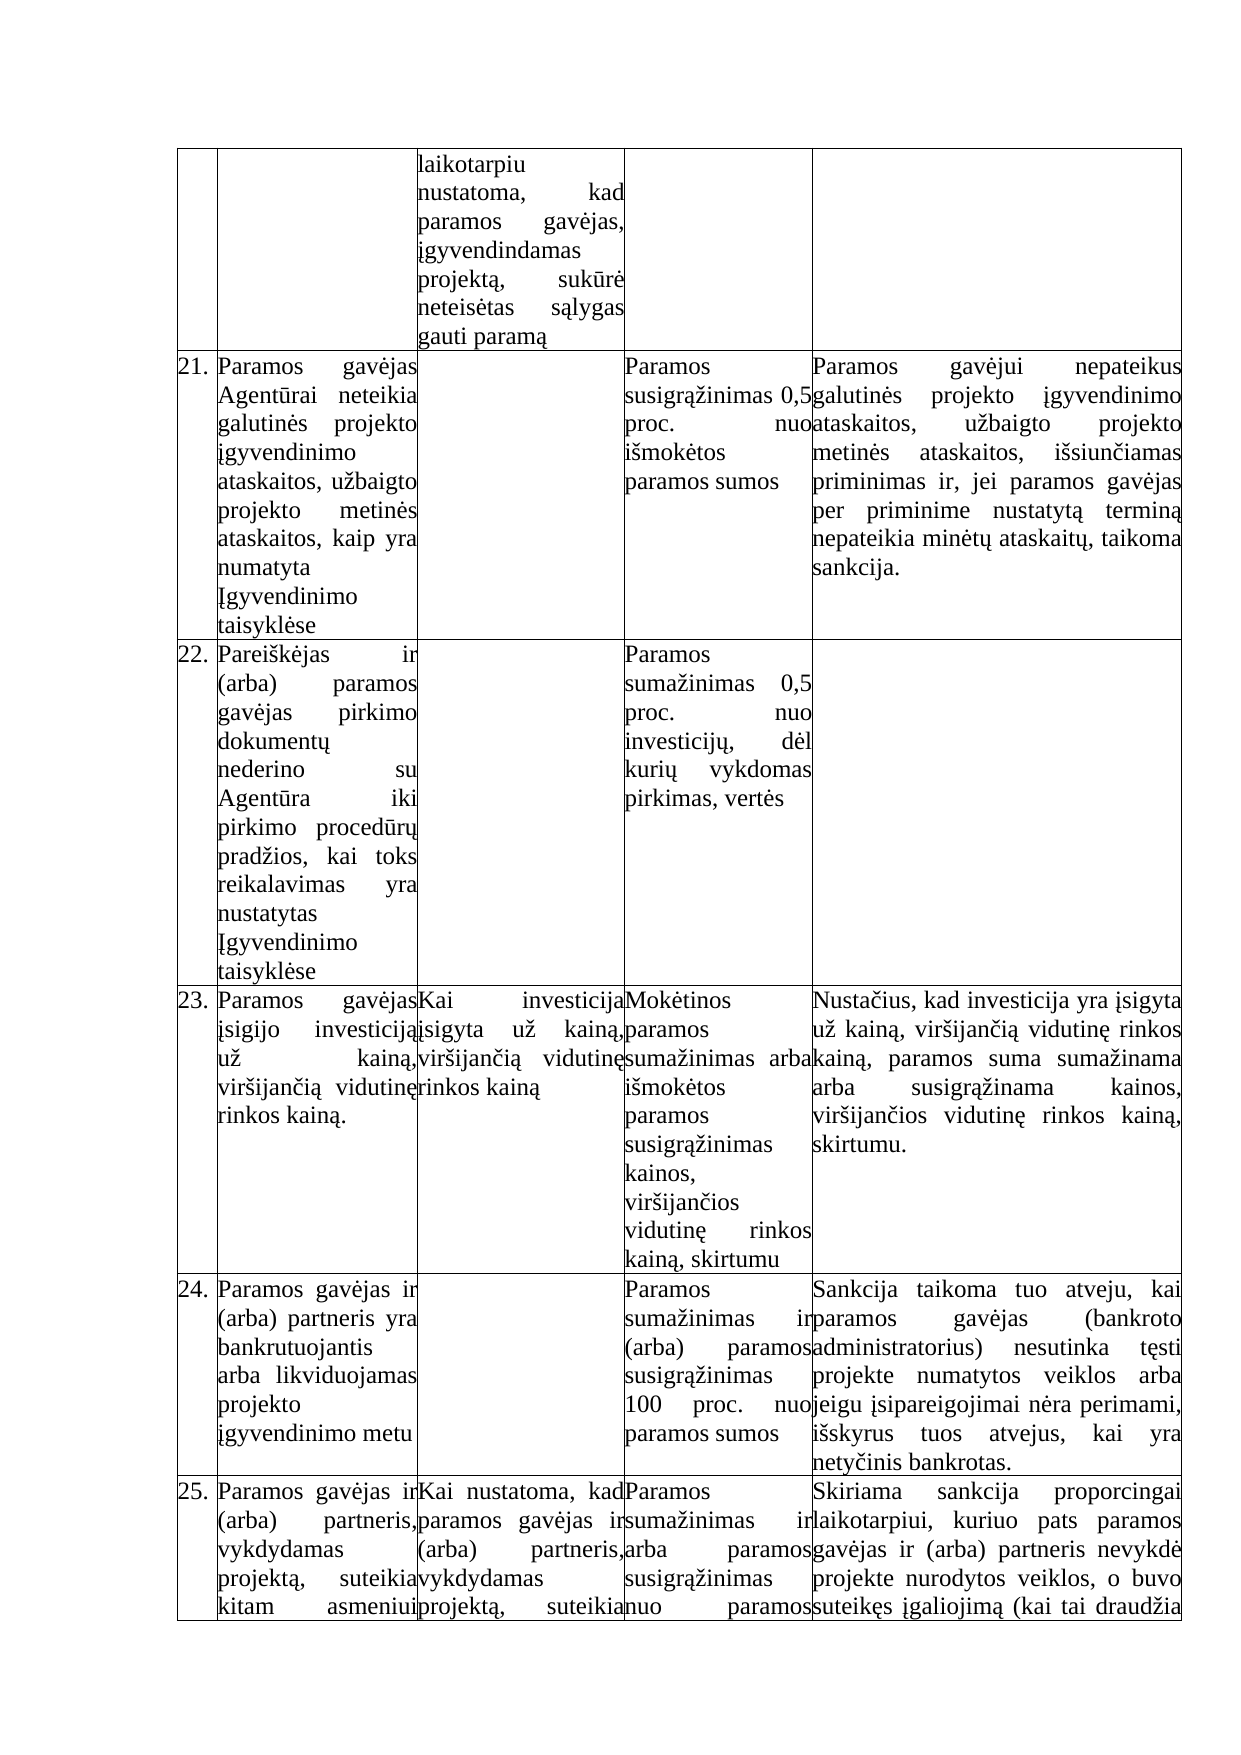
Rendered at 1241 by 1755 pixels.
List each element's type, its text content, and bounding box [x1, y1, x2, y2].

table_cell Paramos gavėjui nepateikus galutinės projekto įgyvendinimo ataskaitos, užbaigto projekto metinės ataskaitos, išsiunčiamas priminimas ir, jei paramos gavėjas per priminime nustatytą terminą nepateikia minėtų ataskaitų, taikoma sankcija. [813, 351, 1181, 638]
table_cell [218, 149, 417, 350]
table_cell Paramos gavėjas įsigijo investiciją už kainą, viršijančią vidutinę rinkos kainą. [218, 986, 417, 1273]
table_cell 23. [178, 986, 217, 1273]
table_cell Kai investicija įsigyta už kainą, viršijančią vidutinę rinkos kainą [418, 986, 624, 1273]
table_cell 25. [178, 1476, 217, 1620]
table_cell Nustačius, kad investicija yra įsigyta už kainą, viršijančią vidutinę rinkos kainą, paramos suma sumažinama arba susigrąžinama kainos, viršijančios vidutinę rinkos kainą, skirtumu. [813, 986, 1181, 1273]
table_cell laikotarpiu nustatoma, kad paramos gavėjas, įgyvendindamas projektą, sukūrė neteisėtas sąlygas gauti paramą [418, 149, 624, 350]
table_cell Paramos gavėjas ir (arba) partneris yra bankrutuojantis arba likviduojamas projekto įgyvendinimo metu [218, 1274, 417, 1475]
table_cell Mokėtinos paramos sumažinimas arba išmokėtos paramos susigrąžinimas kainos, viršijančios vidutinę rinkos kainą, skirtumu [625, 986, 812, 1273]
table_cell Pareiškėjas ir (arba) paramos gavėjas pirkimo dokumentų nederino su Agentūra iki pirkimo procedūrų pradžios, kai toks reikalavimas yra nustatytas Įgyvendinimo taisyklėse [218, 640, 417, 984]
table_cell [813, 149, 1181, 350]
table_cell [813, 640, 1181, 984]
table_cell [418, 1274, 624, 1475]
table_cell Paramos sumažinimas ir arba paramos susigrąžinimas nuo paramos [625, 1476, 812, 1620]
table_cell 22. [178, 640, 217, 984]
table_cell Paramos sumažinimas ir (arba) paramos susigrąžinimas 100 proc. nuo paramos sumos [625, 1274, 812, 1475]
table_cell Skiriama sankcija proporcingai laikotarpiui, kuriuo pats paramos gavėjas ir (arba) partneris nevykdė projekte nurodytos veiklos, o buvo suteikęs įgaliojimą (kai tai draudžia [813, 1476, 1181, 1620]
table_cell 24. [178, 1274, 217, 1475]
table_cell Paramos susigrąžinimas 0,5 proc. nuo išmokėtos paramos sumos [625, 351, 812, 638]
table_cell [178, 149, 217, 350]
table_cell Sankcija taikoma tuo atveju, kai paramos gavėjas (bankroto administratorius) nesutinka tęsti projekte numatytos veiklos arba jeigu įsipareigojimai nėra perimami, išskyrus tuos atvejus, kai yra netyčinis bankrotas. [813, 1274, 1181, 1475]
table_cell Paramos gavėjas Agentūrai neteikia galutinės projekto įgyvendinimo ataskaitos, užbaigto projekto metinės ataskaitos, kaip yra numatyta Įgyvendinimo taisyklėse [218, 351, 417, 638]
table_cell [418, 351, 624, 638]
table_cell [418, 640, 624, 984]
table_cell [625, 149, 812, 350]
table_cell Kai nustatoma, kad paramos gavėjas ir (arba) partneris, vykdydamas projektą, suteikia [418, 1476, 624, 1620]
table_cell 21. [178, 351, 217, 638]
table_cell Paramos gavėjas ir (arba) partneris, vykdydamas projektą, suteikia kitam asmeniui [218, 1476, 417, 1620]
table_cell Paramos sumažinimas 0,5 proc. nuo investicijų, dėl kurių vykdomas pirkimas, vertės [625, 640, 812, 984]
